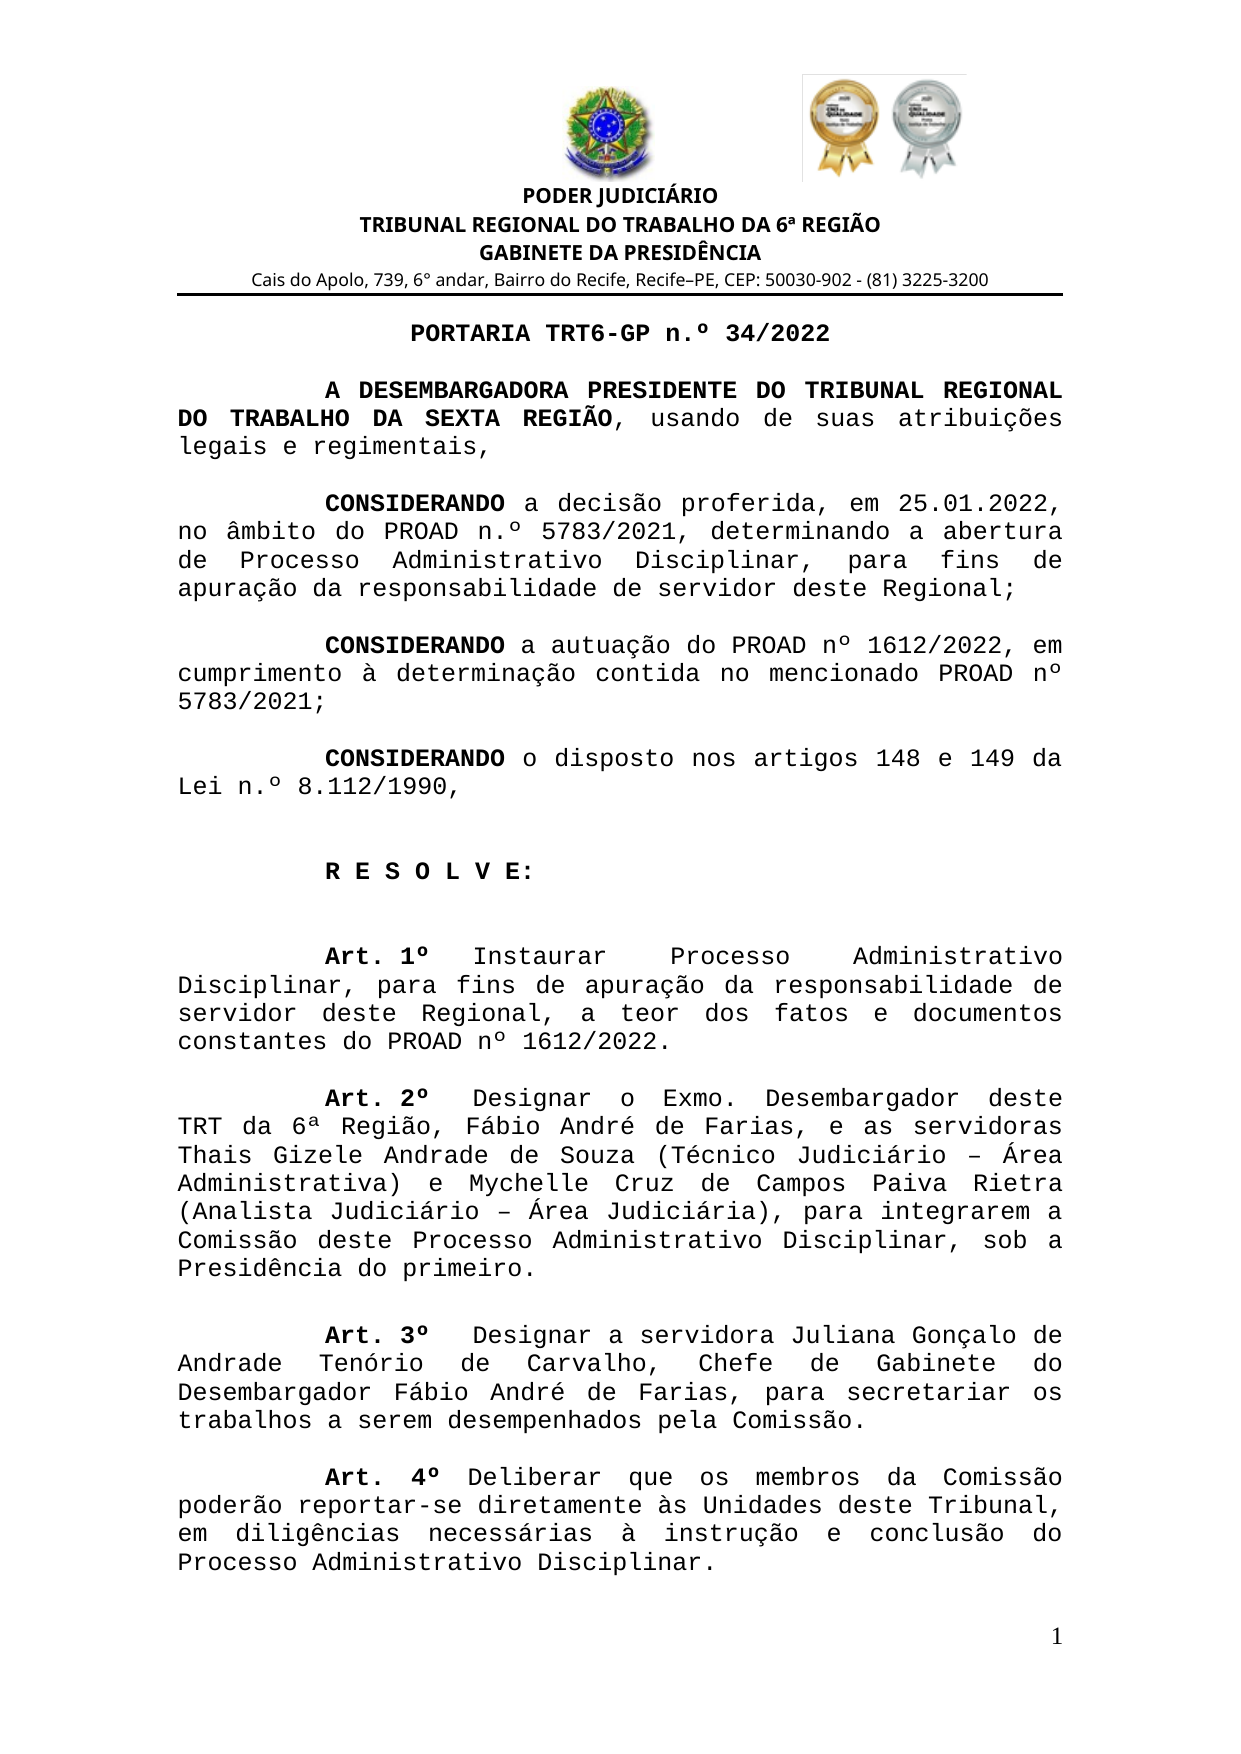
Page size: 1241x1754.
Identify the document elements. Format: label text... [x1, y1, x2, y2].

text Art. 4º Deliberar que os membros da Comissão poderão reportar-se diretamente às Unidades deste Tribunal, em diligências necessárias à instrução e conclusão do Processo Administrativo Disciplinar. [177, 1464, 1063, 1578]
text R E S O L V E: [177, 859, 1063, 887]
text Art. 2º Designar o Exmo. Desembargador deste TRT da 6ª Região, Fábio André de Farias, e as servidoras Thais Gizele Andrade de Souza (Técnico Judiciário – Área Administrativa) e Mychelle Cruz de Campos Paiva Rietra (Analista Judiciário – Área Judiciária), para integrarem a Comissão deste Processo Administrativo Disciplinar, sob a Presidência do primeiro. [177, 1086, 1063, 1284]
picture [801, 73, 967, 182]
text CONSIDERANDO a autuação do PROAD nº 1612/2022, em cumprimento à determinação contida no mencionado PROAD nº 5783/2021; [177, 632, 1063, 717]
text CONSIDERANDO a decisão proferida, em 25.01.2022, no âmbito do PROAD n.º 5783/2021, determinando a abertura de Processo Administrativo Disciplinar, para fins de apuração da responsabilidade de servidor deste Regional; [177, 491, 1063, 604]
text A DESEMBARGADORA PRESIDENTE DO TRIBUNAL REGIONAL DO TRABALHO DA SEXTA REGIÃO, usando de suas atribuições legais e regimentais, [177, 377, 1063, 462]
text PORTARIA TRT6-GP n.º 34/2022 [177, 321, 1063, 349]
picture [562, 86, 655, 182]
text CONSIDERANDO o disposto nos artigos 148 e 149 da Lei n.º 8.112/1990, [177, 746, 1063, 802]
text Art. 3º Designar a servidora Juliana Gonçalo de Andrade Tenório de Carvalho, Chefe de Gabinete do Desembargador Fábio André de Farias, para secretariar os trabalhos a serem desempenhados pela Comissão. [177, 1323, 1063, 1436]
text Art. 1º Instaurar Processo Administrativo Disciplinar, para fins de apuração da responsabilidade de servidor deste Regional, a teor dos fatos e documentos constantes do PROAD nº 1612/2022. [177, 944, 1063, 1057]
